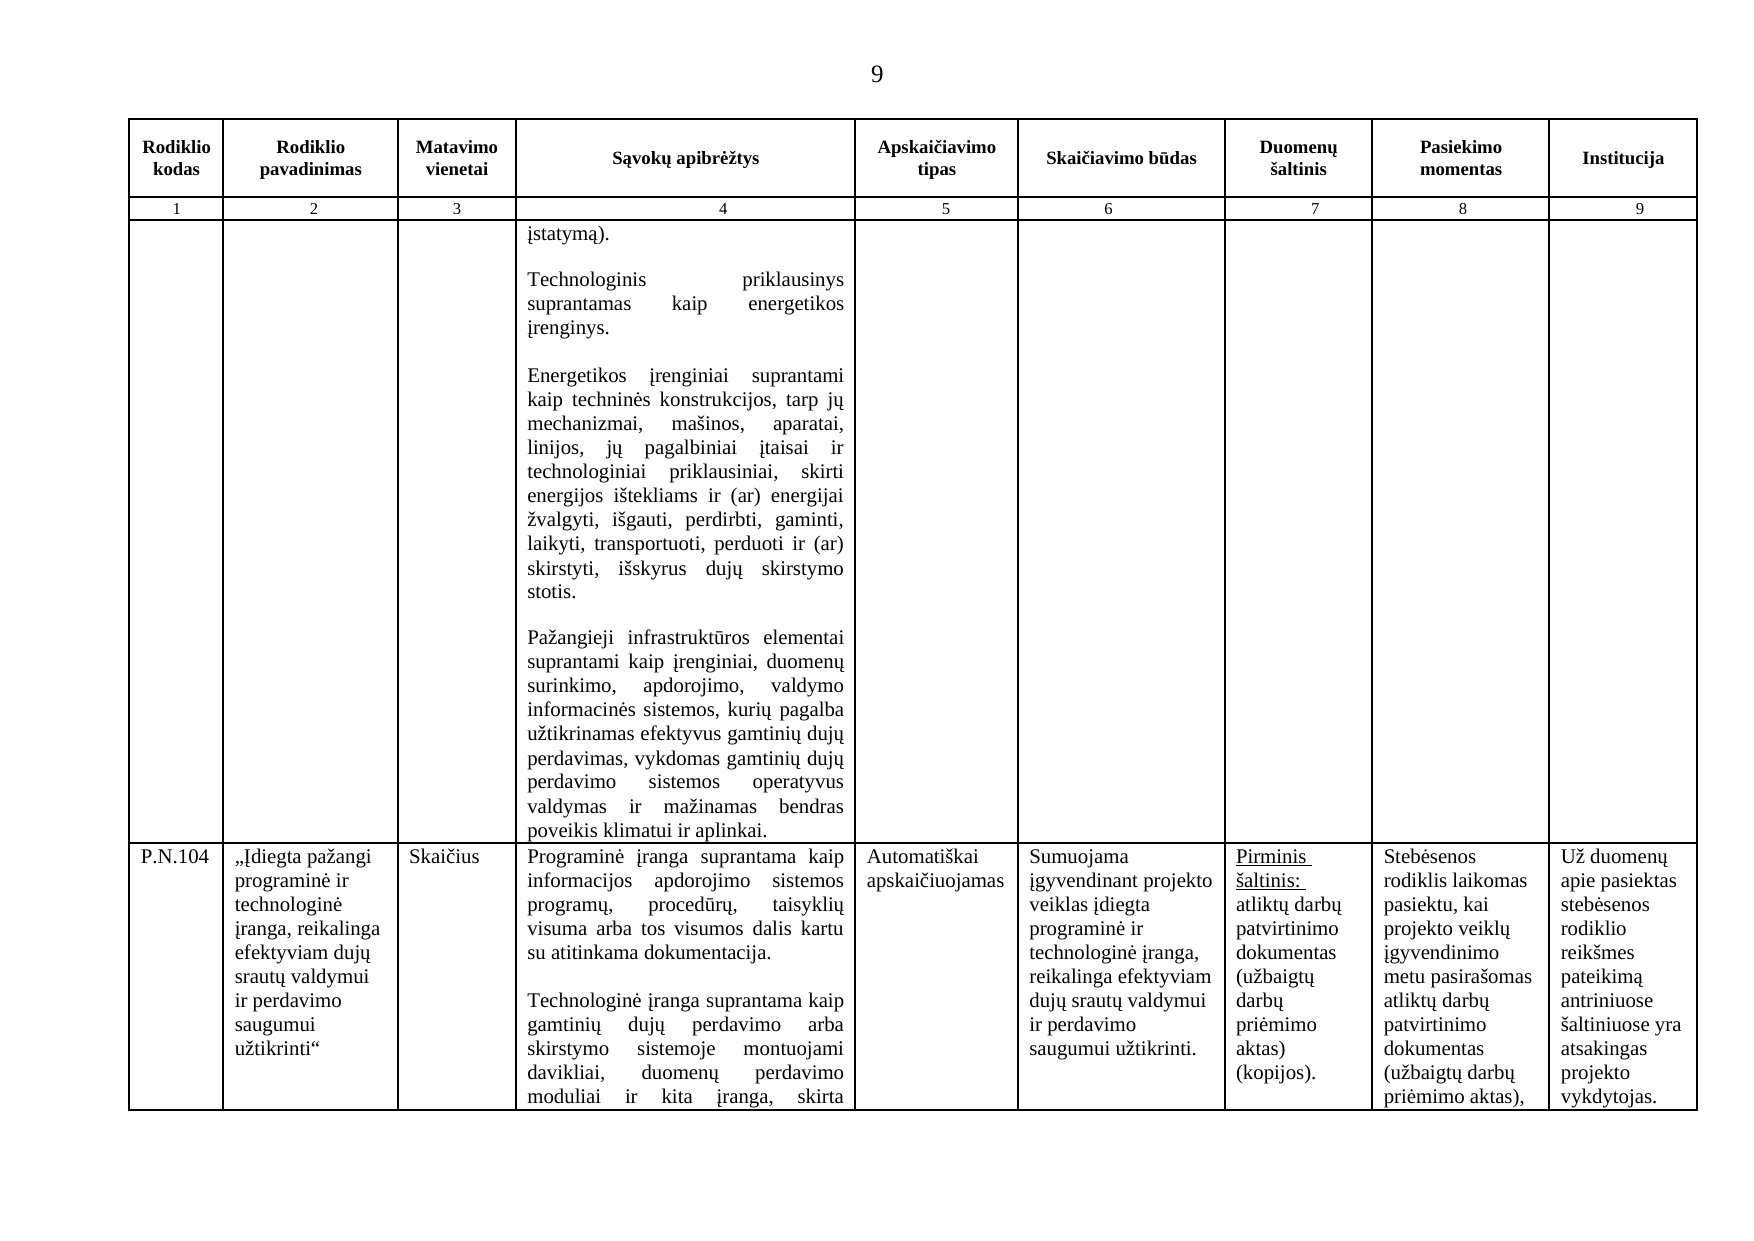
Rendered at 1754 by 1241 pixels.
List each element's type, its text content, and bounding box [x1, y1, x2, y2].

table_header Matavimo vienetai [399, 120, 515, 196]
table_cell 3 [399, 198, 515, 219]
table_cell [856, 221, 1017, 842]
table_header Skaičiavimo būdas [1019, 120, 1224, 196]
table_cell [399, 221, 515, 842]
table_cell [224, 221, 397, 842]
table_cell įstatymą). Technologinis priklausinys suprantamas kaip energetikos įrenginys. Energetikos įrenginiai suprantami kaip techninės konstrukcijos, tarp jų mechanizmai, mašinos, aparatai, linijos, jų pagalbiniai įtaisai ir technologiniai priklausiniai, skirti energijos ištekliams ir (ar) energijai žvalgyti, išgauti, perdirbti, gaminti, laikyti, transportuoti, perduoti ir (ar) skirstyti, išskyrus dujų skirstymo stotis. Pažangieji infrastruktūros elementai suprantami kaip įrenginiai, duomenų surinkimo, apdorojimo, valdymo informacinės sistemos, kurių pagalba užtikrinamas efektyvus gamtinių dujų perdavimas, vykdomas gamtinių dujų perdavimo sistemos operatyvus valdymas ir mažinamas bendras poveikis klimatui ir aplinkai. [517, 221, 854, 842]
table_cell 2 [224, 198, 397, 219]
table_cell [130, 221, 222, 842]
table_cell 6 [1019, 198, 1224, 219]
table_header Rodiklio pavadinimas [224, 120, 397, 196]
table_cell [1226, 221, 1371, 842]
table_cell 1 [130, 198, 222, 219]
table_cell 9 [1550, 198, 1696, 219]
table_cell Skaičius [399, 844, 515, 1108]
table_header Sąvokų apibrėžtys [517, 120, 854, 196]
table_cell Programinė įranga suprantama kaip informacijos apdorojimo sistemos programų, procedūrų, taisyklių visuma arba tos visumos dalis kartu su atitinkama dokumentacija. Technologinė įranga suprantama kaip gamtinių dujų perdavimo arba skirstymo sistemoje montuojami davikliai, duomenų perdavimo moduliai ir kita įranga, skirta [517, 844, 854, 1108]
table_cell [1550, 221, 1696, 842]
table_cell 4 [517, 198, 854, 219]
table_cell [1019, 221, 1224, 842]
table_header Institucija [1550, 120, 1696, 196]
table_cell [1373, 221, 1548, 842]
table_cell 8 [1373, 198, 1548, 219]
table_cell 7 [1226, 198, 1371, 219]
table_cell Pirminis šaltinis: atliktų darbų patvirtinimo dokumentas (užbaigtų darbų priėmimo aktas) (kopijos). [1226, 844, 1371, 1108]
table_cell Už duomenų apie pasiektas stebėsenos rodiklio reikšmes pateikimą antriniuose šaltiniuose yra atsakingas projekto vykdytojas. [1550, 844, 1696, 1108]
table_cell 5 [856, 198, 1017, 219]
table_header Apskaičiavimo tipas [856, 120, 1017, 196]
table_header Duomenų šaltinis [1226, 120, 1371, 196]
table_cell P.N.104 [130, 844, 222, 1108]
table_header Pasiekimo momentas [1373, 120, 1548, 196]
table_cell Stebėsenos rodiklis laikomas pasiektu, kai projekto veiklų įgyvendinimo metu pasirašomas atliktų darbų patvirtinimo dokumentas (užbaigtų darbų priėmimo aktas), [1373, 844, 1548, 1108]
table_cell Automatiškai apskaičiuojamas [856, 844, 1017, 1108]
table_cell „Įdiegta pažangi programinė ir technologinė įranga, reikalinga efektyviam dujų srautų valdymui ir perdavimo saugumui užtikrinti“ [224, 844, 397, 1108]
table_cell Sumuojama įgyvendinant projekto veiklas įdiegta programinė ir technologinė įranga, reikalinga efektyviam dujų srautų valdymui ir perdavimo saugumui užtikrinti. [1019, 844, 1224, 1108]
table_header Rodiklio kodas [130, 120, 222, 196]
